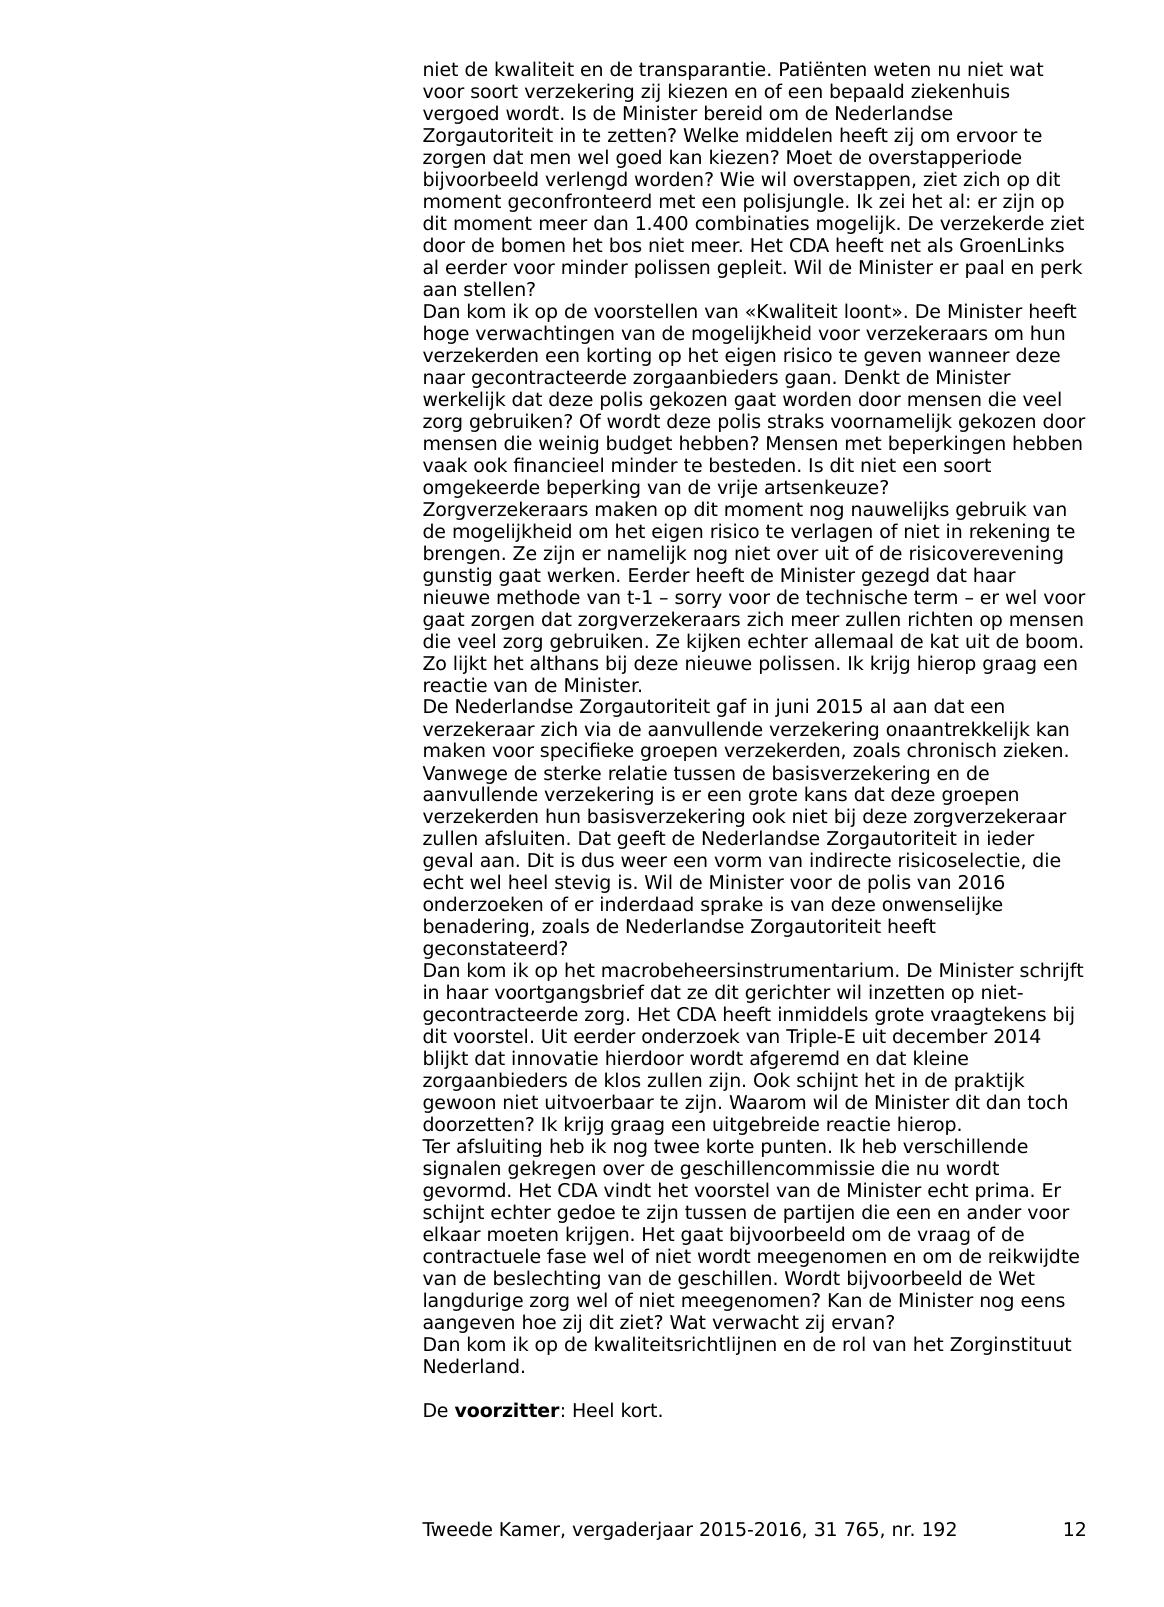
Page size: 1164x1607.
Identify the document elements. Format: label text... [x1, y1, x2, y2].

text niet de kwaliteit en de transparantie. Patiënten weten nu niet wat voor soort verzekering zij kiezen en of een bepaald ziekenhuis vergoed wordt. Is de Minister bereid om de Nederlandse Zorgautoriteit in te zetten? Welke middelen heeft zij om ervoor te zorgen dat men wel goed kan kiezen? Moet de overstapperiode bijvoorbeeld verlengd worden? Wie wil overstappen, ziet zich op dit moment geconfronteerd met een polisjungle. Ik zei het al: er zijn op dit moment meer dan 1.400 combinaties mogelijk. De verzekerde ziet door de bomen het bos niet meer. Het CDA heeft net als GroenLinks al eerder voor minder polissen gepleit. Wil de Minister er paal en perk aan stellen? [422, 59, 1087, 301]
text Dan kom ik op de kwaliteitsrichtlijnen en de rol van het Zorginstituut Nederland. [422, 1334, 1087, 1378]
text Zorgverzekeraars maken op dit moment nog nauwelijks gebruik van de mogelijkheid om het eigen risico te verlagen of niet in rekening te brengen. Ze zijn er namelijk nog niet over uit of de risicoverevening gunstig gaat werken. Eerder heeft de Minister gezegd dat haar nieuwe methode van t-1 – sorry voor de technische term – er wel voor gaat zorgen dat zorgverzekeraars zich meer zullen richten op mensen die veel zorg gebruiken. Ze kijken echter allemaal de kat uit de boom. Zo lijkt het althans bij deze nieuwe polissen. Ik krijg hierop graag een reactie van de Minister. [422, 499, 1087, 696]
text Dan kom ik op het macrobeheersinstrumentarium. De Minister schrijft in haar voortgangsbrief dat ze dit gerichter wil inzetten op niet-gecontracteerde zorg. Het CDA heeft inmiddels grote vraagtekens bij dit voorstel. Uit eerder onderzoek van Triple-E uit december 2014 blijkt dat innovatie hierdoor wordt afgeremd en dat kleine zorgaanbieders de klos zullen zijn. Ook schijnt het in de praktijk gewoon niet uitvoerbaar te zijn. Waarom wil de Minister dit dan toch doorzetten? Ik krijg graag een uitgebreide reactie hierop. [422, 960, 1087, 1136]
text De Nederlandse Zorgautoriteit gaf in juni 2015 al aan dat een verzekeraar zich via de aanvullende verzekering onaantrekkelijk kan maken voor specifieke groepen verzekerden, zoals chronisch zieken. Vanwege de sterke relatie tussen de basisverzekering en de aanvullende verzekering is er een grote kans dat deze groepen verzekerden hun basisverzekering ook niet bij deze zorgverzekeraar zullen afsluiten. Dat geeft de Nederlandse Zorgautoriteit in ieder geval aan. Dit is dus weer een vorm van indirecte risicoselectie, die echt wel heel stevig is. Wil de Minister voor de polis van 2016 onderzoeken of er inderdaad sprake is van deze onwenselijke benadering, zoals de Nederlandse Zorgautoriteit heeft geconstateerd? [422, 696, 1087, 960]
text Ter afsluiting heb ik nog twee korte punten. Ik heb verschillende signalen gekregen over de geschillencommissie die nu wordt gevormd. Het CDA vindt het voorstel van de Minister echt prima. Er schijnt echter gedoe te zijn tussen de partijen die een en ander voor elkaar moeten krijgen. Het gaat bijvoorbeeld om de vraag of de contractuele fase wel of niet wordt meegenomen en om de reikwijdte van de beslechting van de geschillen. Wordt bijvoorbeeld de Wet langdurige zorg wel of niet meegenomen? Kan de Minister nog eens aangeven hoe zij dit ziet? Wat verwacht zij ervan? [422, 1136, 1087, 1334]
text De voorzitter: Heel kort. [422, 1400, 1087, 1422]
text Dan kom ik op de voorstellen van «Kwaliteit loont». De Minister heeft hoge verwachtingen van de mogelijkheid voor verzekeraars om hun verzekerden een korting op het eigen risico te geven wanneer deze naar gecontracteerde zorgaanbieders gaan. Denkt de Minister werkelijk dat deze polis gekozen gaat worden door mensen die veel zorg gebruiken? Of wordt deze polis straks voornamelijk gekozen door mensen die weinig budget hebben? Mensen met beperkingen hebben vaak ook financieel minder te besteden. Is dit niet een soort omgekeerde beperking van de vrije artsenkeuze? [422, 301, 1087, 499]
